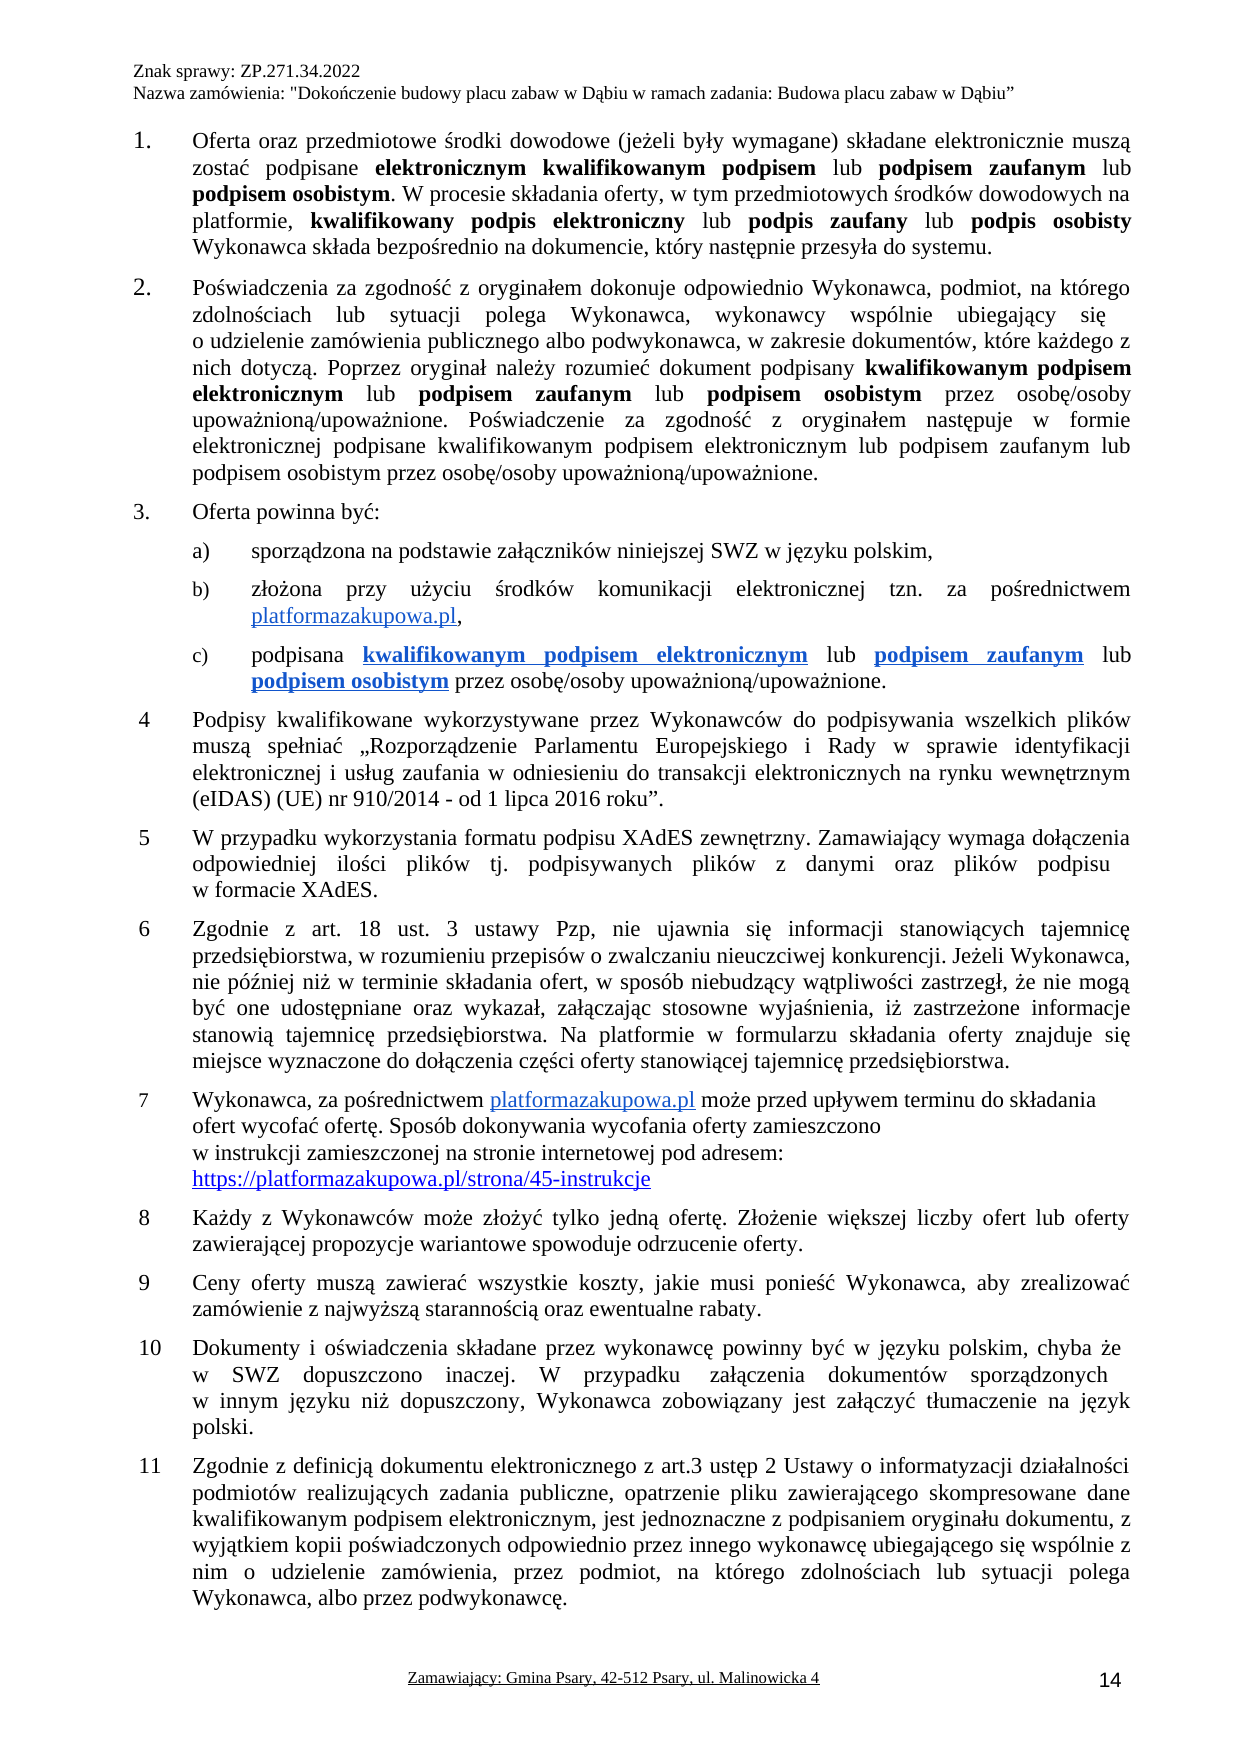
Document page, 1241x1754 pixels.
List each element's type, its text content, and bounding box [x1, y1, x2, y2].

list Poświadczenia za zgodność z oryginałem dokonuje odpowiednio Wykonawca, podmiot, na którego zdolnościach lub sytuacji polega Wykonawca, wykonawcy wspólnie ubiegający się o udzielenie zamówienia publicznego albo podwykonawca, w zakresie dokumentów, które każdego z nich dotyczą. Poprzez oryginał należy rozumieć dokument podpisany kwalifikowanym podpisem elektronicznym lub podpisem zaufanym lub podpisem osobistym przez osobę/osoby upoważnioną/upoważnione. Poświadczenie za zgodność z oryginałem następuje w formie elektronicznej podpisane kwalifikowanym podpisem elektronicznym lub podpisem zaufanym lub podpisem osobistym przez osobę/osoby upoważnioną/upoważnione. [133, 272, 1132, 485]
list złożona przy użyciu środków komunikacji elektronicznej tzn. za pośrednictwem platformazakupowa.pl, [192, 576, 1132, 628]
list Podpisy kwalifikowane wykorzystywane przez Wykonawców do podpisywania wszelkich plików muszą spełniać „Rozporządzenie Parlamentu Europejskiego i Rady w sprawie identyfikacji elektronicznej i usług zaufania w odniesieniu do transakcji elektronicznych na rynku wewnętrznym (eIDAS) (UE) nr 910/2014 - od 1 lipca 2016 roku”. [133, 706, 1132, 811]
list Ceny oferty muszą zawierać wszystkie koszty, jakie musi ponieść Wykonawca, aby zrealizować zamówienie z najwyższą starannością oraz ewentualne rabaty. [133, 1269, 1132, 1322]
list Zgodnie z definicją dokumentu elektronicznego z art.3 ustęp 2 Ustawy o informatyzacji działalności podmiotów realizujących zadania publiczne, opatrzenie pliku zawierającego skompresowane dane kwalifikowanym podpisem elektronicznym, jest jednoznaczne z podpisaniem oryginału dokumentu, z wyjątkiem kopii poświadczonych odpowiednio przez innego wykonawcę ubiegającego się wspólnie z nim o udzielenie zamówienia, przez podmiot, na którego zdolnościach lub sytuacji polega Wykonawca, albo przez podwykonawcę. [133, 1452, 1132, 1610]
list Każdy z Wykonawców może złożyć tylko jedną ofertę. Złożenie większej liczby ofert lub oferty zawierającej propozycje wariantowe spowoduje odrzucenie oferty. [133, 1204, 1132, 1257]
list Oferta powinna być: [133, 498, 1132, 524]
list Oferta oraz przedmiotowe środki dowodowe (jeżeli były wymagane) składane elektronicznie muszą zostać podpisane elektronicznym kwalifikowanym podpisem lub podpisem zaufanym lub podpisem osobistym. W procesie składania oferty, w tym przedmiotowych środków dowodowych na platformie, kwalifikowany podpis elektroniczny lub podpis zaufany lub podpis osobisty Wykonawca składa bezpośrednio na dokumencie, który następnie przesyła do systemu. [133, 125, 1132, 259]
list Wykonawca, za pośrednictwem platformazakupowa.pl może przed upływem terminu do składania ofert wycofać ofertę. Sposób dokonywania wycofania oferty zamieszczono w instrukcji zamieszczonej na stronie internetowej pod adresem: https://platformazakupowa.pl/strona/45-instrukcje [133, 1086, 1132, 1191]
list podpisana kwalifikowanym podpisem elektronicznym lub podpisem zaufanym lub podpisem osobistym przez osobę/osoby upoważnioną/upoważnione. [192, 641, 1132, 693]
list W przypadku wykorzystania formatu podpisu XAdES zewnętrzny. Zamawiający wymaga dołączenia odpowiedniej ilości plików tj. podpisywanych plików z danymi oraz plików podpisu w formacie XAdES. [133, 824, 1132, 903]
list Zgodnie z art. 18 ust. 3 ustawy Pzp, nie ujawnia się informacji stanowiących tajemnicę przedsiębiorstwa, w rozumieniu przepisów o zwalczaniu nieuczciwej konkurencji. Jeżeli Wykonawca, nie później niż w terminie składania ofert, w sposób niebudzący wątpliwości zastrzegł, że nie mogą być one udostępniane oraz wykazał, załączając stosowne wyjaśnienia, iż zastrzeżone informacje stanowią tajemnicę przedsiębiorstwa. Na platformie w formularzu składania oferty znajduje się miejsce wyznaczone do dołączenia części oferty stanowiącej tajemnicę przedsiębiorstwa. [133, 915, 1132, 1073]
list Dokumenty i oświadczenia składane przez wykonawcę powinny być w języku polskim, chyba że w SWZ dopuszczono inaczej. W przypadku załączenia dokumentów sporządzonych w innym języku niż dopuszczony, Wykonawca zobowiązany jest załączyć tłumaczenie na język polski. [133, 1334, 1132, 1440]
list sporządzona na podstawie załączników niniejszej SWZ w języku polskim, [192, 537, 1132, 563]
